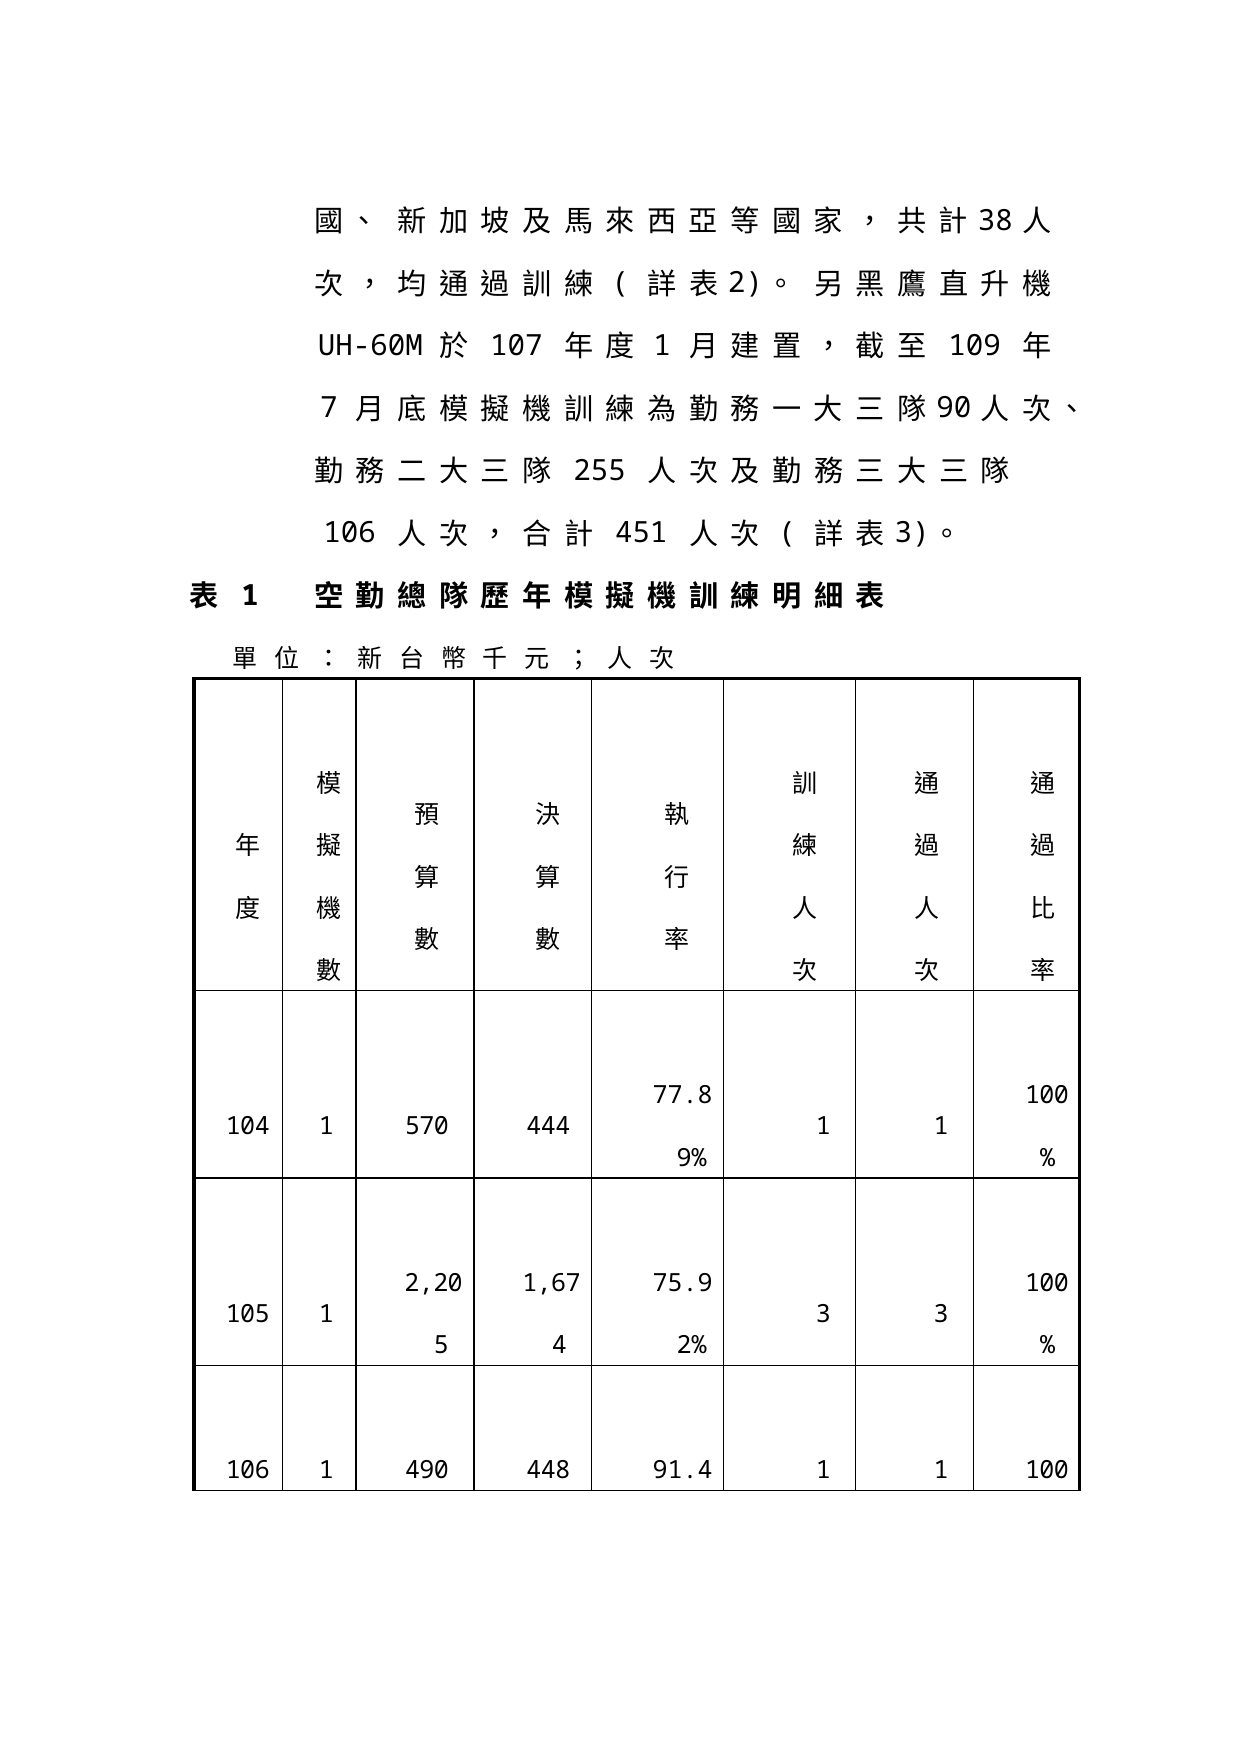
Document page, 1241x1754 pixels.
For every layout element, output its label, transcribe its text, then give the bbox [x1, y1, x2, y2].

text 空勤總隊104年度至109年度直升機模擬機訓練，除107年度至110年度具有3台模擬機外，其餘年度僅1台模擬機，相關訓練預算數介於49萬元至815萬1千元之間，決算數介於44萬4千元至811萬9千元之間，執行率介於75.92%至99.61%之間，104年度至109年7月底止共訓練489人次(詳表1)。空勤總隊現有BE-200、AS-365及UH-60M等型直升機，其中BE-200及AS-365型機未於國內建構模擬機設備，故相關訓練皆係每年編列預算辦理出國參訓，104年度至108年度派員赴美國、新加坡及馬來西亞等國家，共計38人次，均通過訓練(詳表2)。另黑鷹直升機UH-60M於107年度1月建置，截至109年7月底模擬機訓練為勤務一大三隊90人次、勤務二大三隊255人次及勤務三大三隊106人次，合計451人次(詳表3)。 [271, 177, 1058, 552]
table_header 訓練人次 [724, 680, 855, 990]
table_cell 1 [283, 1366, 355, 1490]
table_cell 77.89% [592, 991, 723, 1177]
table_cell 444 [475, 991, 591, 1177]
table_cell 100% [974, 991, 1078, 1177]
table_header 執行率 [592, 680, 723, 990]
table_cell 75.92% [592, 1179, 723, 1365]
table_header 模擬機數 [283, 680, 355, 990]
table_cell 100% [974, 1179, 1078, 1365]
table_cell 1 [856, 1366, 973, 1490]
table_cell 3 [724, 1179, 855, 1365]
table_cell 91.4 [592, 1366, 723, 1490]
text 表1 空勤總隊歷年模擬機訓練明細表 單位：新台幣千元；人次 [183, 552, 1058, 677]
table_cell 1 [283, 991, 355, 1177]
table_cell 1 [724, 1366, 855, 1490]
table_header 決算數 [475, 680, 591, 990]
table_header 年度 [196, 680, 282, 990]
table_header 預算數 [357, 680, 473, 990]
table_cell 490 [357, 1366, 473, 1490]
table_cell 105 [196, 1179, 282, 1365]
table_header 通過比率 [974, 680, 1078, 990]
table_cell 1,674 [475, 1179, 591, 1365]
table_cell 104 [196, 991, 282, 1177]
table_cell 1 [856, 991, 973, 1177]
table_cell 1 [724, 991, 855, 1177]
table_cell 3 [856, 1179, 973, 1365]
table_cell 106 [196, 1366, 282, 1490]
table_cell 2,205 [357, 1179, 473, 1365]
table_cell 570 [357, 991, 473, 1177]
table_header 通過人次 [856, 680, 973, 990]
table_cell 100 [974, 1366, 1078, 1490]
table_cell 1 [283, 1179, 355, 1365]
table_cell 448 [475, 1366, 591, 1490]
